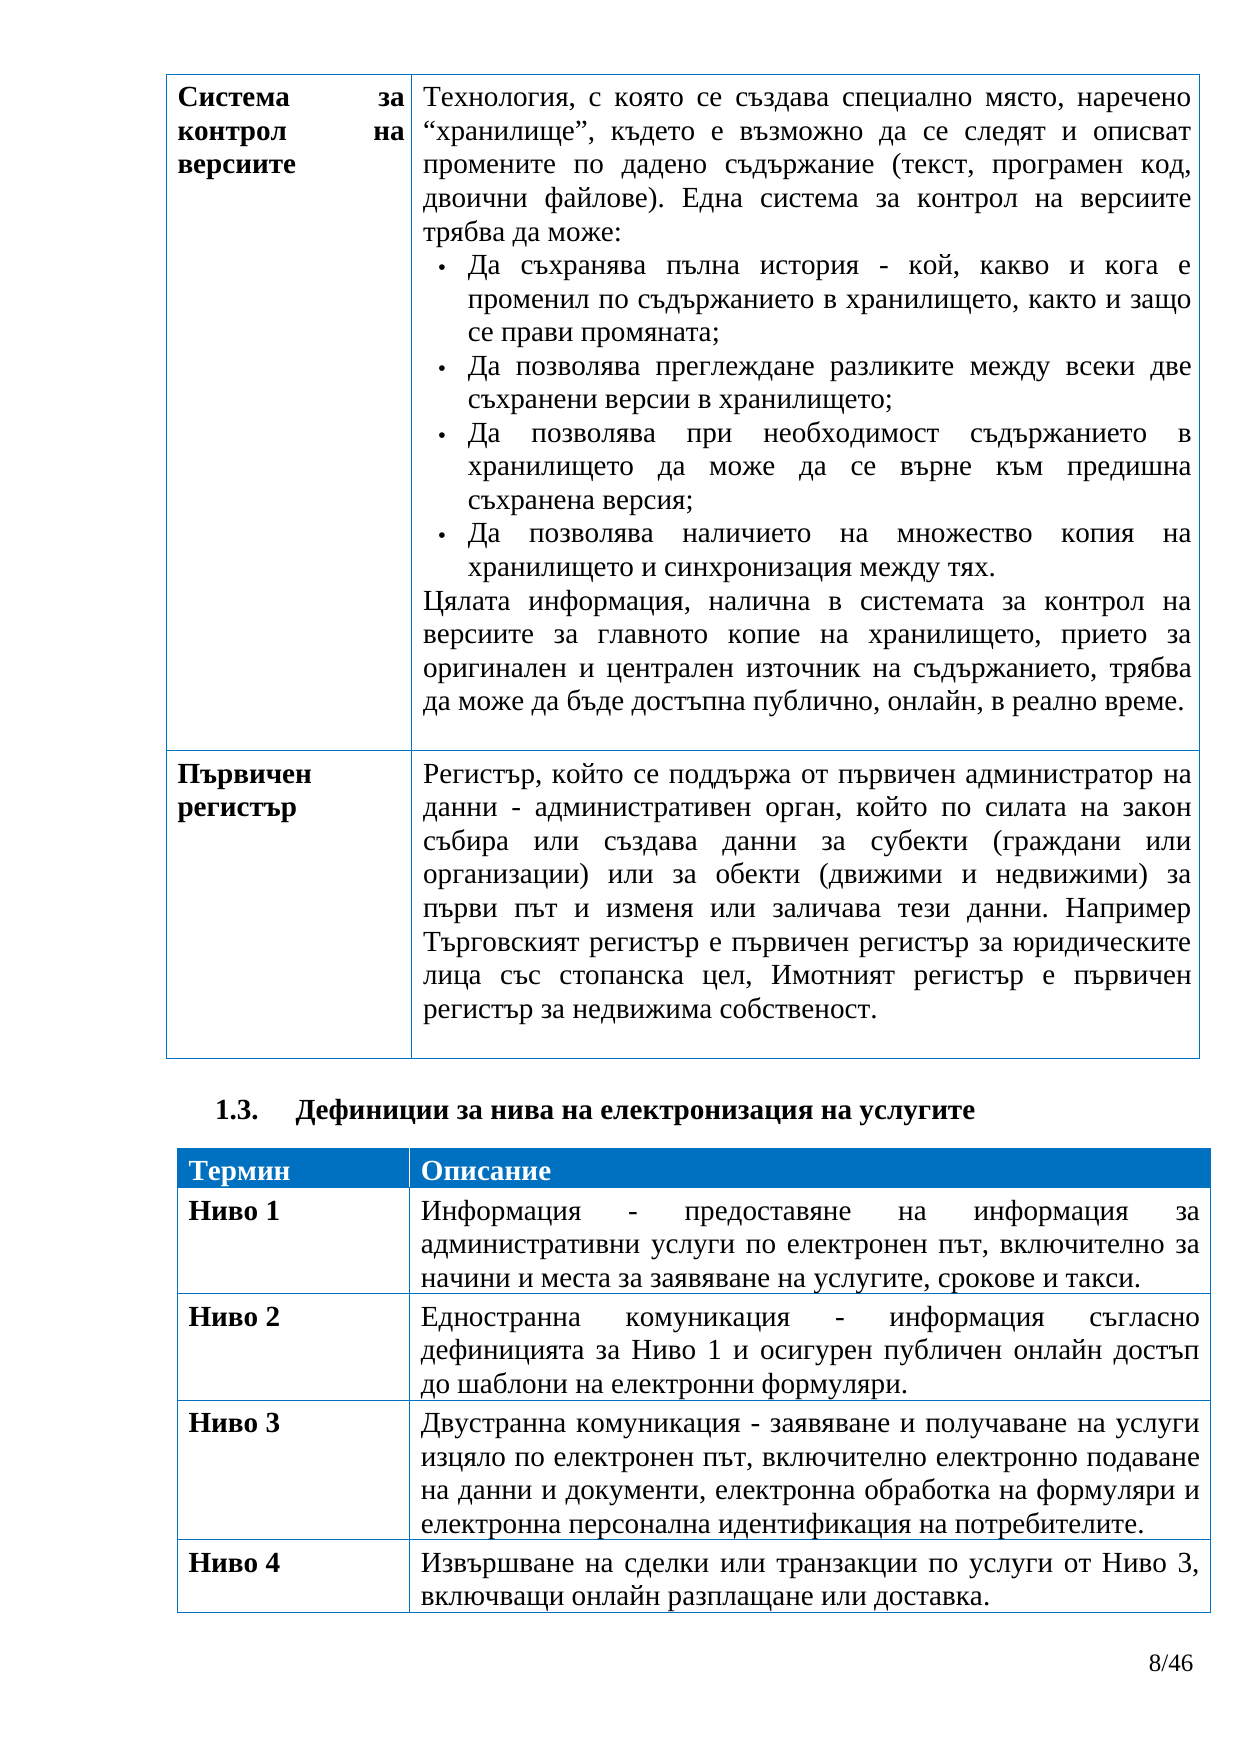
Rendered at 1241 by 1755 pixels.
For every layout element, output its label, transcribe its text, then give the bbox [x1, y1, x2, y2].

table_cell Ниво 4 [178, 1540, 409, 1612]
table_cell Регистър, който се поддържа от първичен администратор на данни - административен орган, който по силата на закон събира или създава данни за субекти (граждани или организации) или за обекти (движими и недвижими) за първи път и изменя или заличава тези данни. Например Търговският регистър е първичен регистър за юридическите лица със стопанска цел, Имотният регистър е първичен регистър за недвижима собственост. [412, 751, 1199, 1058]
table_cell Двустранна комуникация - заявяване и получаване на услуги изцяло по електронен път, включително електронно подаване на данни и документи, електронна обработка на формуляри и електронна персонална идентификация на потребителите. [410, 1401, 1210, 1539]
table_cell Първичен регистър [167, 751, 411, 1058]
table_cell Извършване на сделки или транзакции по услуги от Ниво 3, включващи онлайн разплащане или доставка. [410, 1540, 1210, 1612]
table_cell Ниво 1 [178, 1188, 409, 1293]
table_header Термин [178, 1149, 409, 1187]
table_cell Ниво 3 [178, 1401, 409, 1539]
table_cell Информация - предоставяне на информация за административни услуги по електронен път, включително за начини и места за заявяване на услугите, срокове и такси. [410, 1188, 1210, 1293]
table_header Описание [410, 1149, 1210, 1187]
subtitle Дефиниции за нива на електронизация на услугите [215, 1092, 1193, 1126]
table_cell Система за контрол на версиите [167, 75, 411, 750]
table_cell Едностранна комуникация - информация съгласно дефиницията за Ниво 1 и осигурен публичен онлайн достъп до шаблони на електронни формуляри. [410, 1294, 1210, 1399]
table_cell Технология, с която се създава специално място, наречено “хранилище”, където е възможно да се следят и описват промените по дадено съдържание (текст, програмен код, двоични файлове). Една система за контрол на версиите трябва да може: Да съхранява пълна история - кой, какво и кога е променил по съдържанието в хранилището, както и защо се прави промяната; Да позволява преглеждане разликите между всеки две съхранени версии в хранилището; Да позволява при необходимост съдържанието в хранилището да може да се върне към предишна съхранена версия; Да позволява наличието на множество копия на хранилището и синхронизация между тях. Цялата информация, налична в системата за контрол на версиите за главното копие на хранилището, прието за оригинален и централен източник на съдържанието, трябва да може да бъде достъпна публично, онлайн, в реално време. [412, 75, 1199, 750]
table_cell Ниво 2 [178, 1294, 409, 1399]
